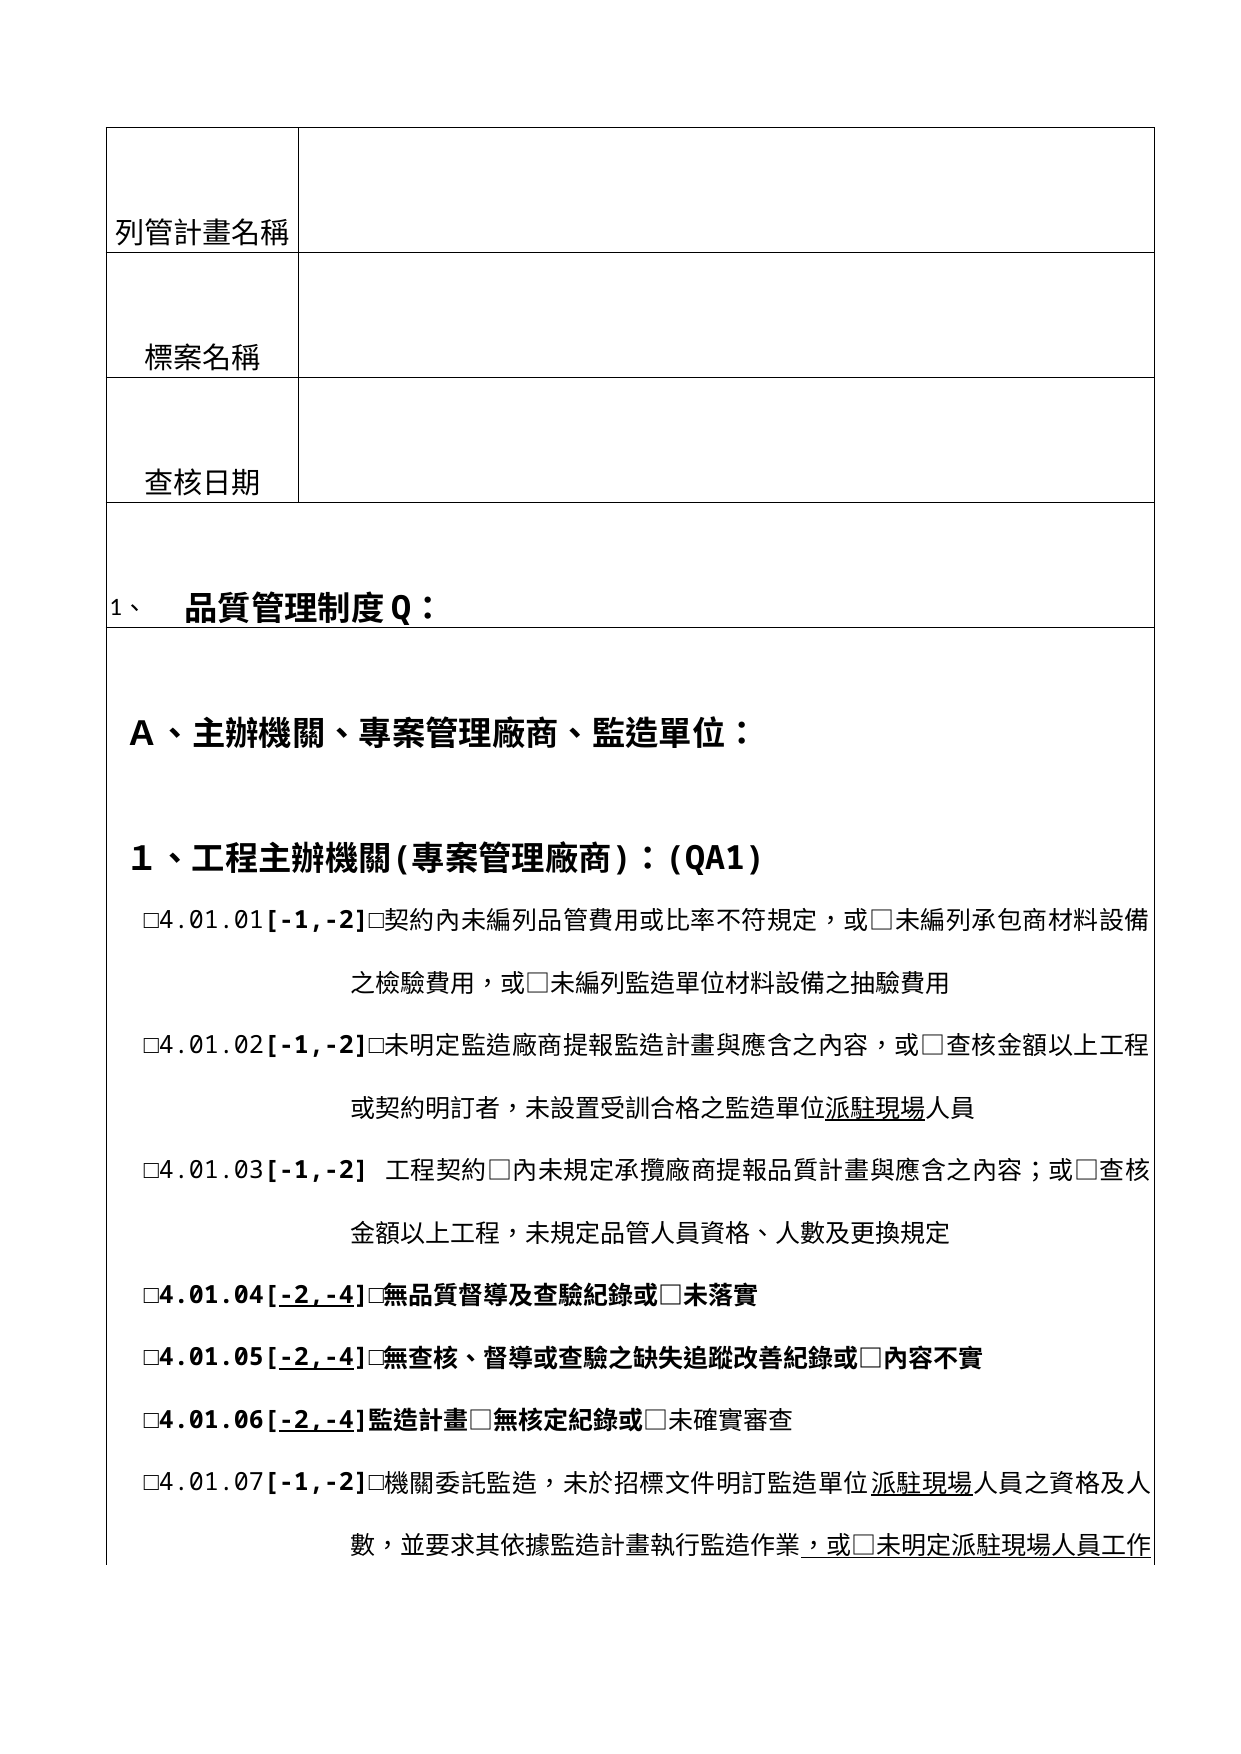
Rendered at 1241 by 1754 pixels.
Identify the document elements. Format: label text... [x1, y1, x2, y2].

table_cell Ａ、主辦機關、專案管理廠商、監造單位： １、工程主辦機關(專案管理廠商)：(QA1) □4.01.01[-1,-2]□契約內未編列品管費用或比率不符規定，或□未編列承包商材料設備之檢驗費用，或□未編列監造單位材料設備之抽驗費用 □4.01.02[-1,-2]□未明定監造廠商提報監造計畫與應含之內容，或□查核金額以上工程或契約明訂者，未設置受訓合格之監造單位派駐現場人員 □4.01.03[-1,-2] 工程契約□內未規定承攬廠商提報品質計畫與應含之內容；或□查核金額以上工程，未規定品管人員資格、人數及更換規定 □4.01.04[-2,-4]□無品質督導及查驗紀錄或□未落實 □4.01.05[-2,-4]□無查核、督導或查驗之缺失追蹤改善紀錄或□內容不實 □4.01.06[-2,-4]監造計畫□無核定紀錄或□未確實審查 □4.01.07[-1,-2]□機關委託監造，未於招標文件明訂監造單位派駐現場人員之資格及人數，並要求其依據監造計畫執行監造作業，或□未明定派駐現場人員工作 [107, 628, 1154, 1564]
table_cell 標案名稱 [107, 253, 298, 377]
table_header 列管計畫名稱 [107, 128, 298, 252]
table_cell [299, 378, 1154, 502]
table_header [299, 128, 1154, 252]
table_cell 查核日期 [107, 378, 298, 502]
table_cell 品質管理制度Q： [107, 503, 1154, 627]
table_cell [299, 253, 1154, 377]
